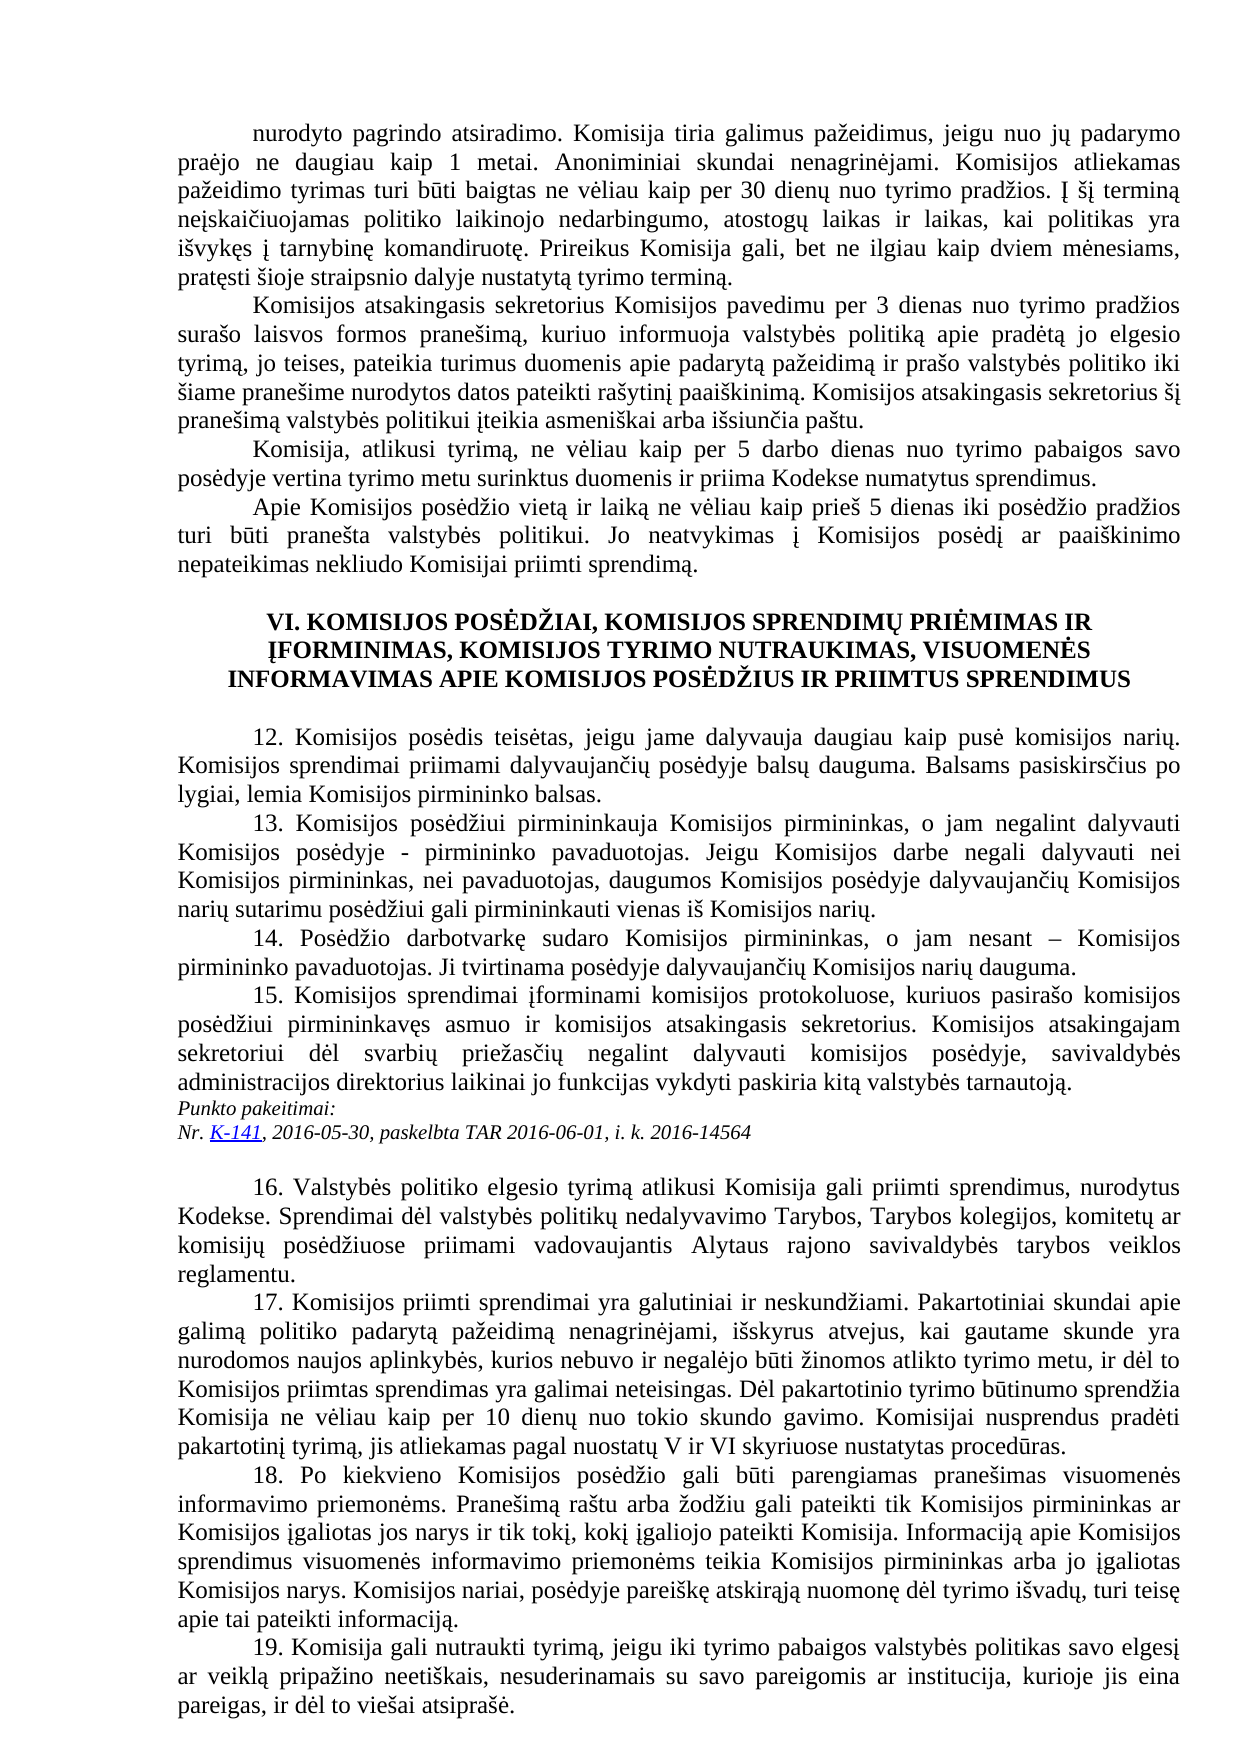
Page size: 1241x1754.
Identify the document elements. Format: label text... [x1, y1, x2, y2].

text 19. Komisija gali nutraukti tyrimą, jeigu iki tyrimo pabaigos valstybės politikas savo elgesį ar veiklą pripažino neetiškais, nesuderinamais su savo pareigomis ar institucija, kurioje jis eina pareigas, ir dėl to viešai atsiprašė. [177, 1632, 1181, 1719]
text Komisija, atlikusi tyrimą, ne vėliau kaip per 5 darbo dienas nuo tyrimo pabaigos savo posėdyje vertina tyrimo metu surinktus duomenis ir priima Kodekse numatytus sprendimus. [177, 434, 1181, 492]
text VI. KOMISIJOS POSĖDŽIAI, KOMISIJOS SPRENDIMŲ PRIĖMIMAS IR ĮFORMINIMAS, KOMISIJOS TYRIMO NUTRAUKIMAS, VISUOMENĖS INFORMAVIMAS APIE KOMISIJOS POSĖDŽIUS IR PRIIMTUS SPRENDIMUS [177, 607, 1181, 693]
text 15. Komisijos sprendimai įforminami komisijos protokoluose, kuriuos pasirašo komisijos posėdžiui pirmininkavęs asmuo ir komisijos atsakingasis sekretorius. Komisijos atsakingajam sekretoriui dėl svarbių priežasčių negalint dalyvauti komisijos posėdyje, savivaldybės administracijos direktorius laikinai jo funkcijas vykdyti paskiria kitą valstybės tarnautoją. [177, 981, 1181, 1096]
text Apie Komisijos posėdžio vietą ir laiką ne vėliau kaip prieš 5 dienas iki posėdžio pradžios turi būti pranešta valstybės politikui. Jo neatvykimas į Komisijos posėdį ar paaiškinimo nepateikimas nekliudo Komisijai priimti sprendimą. [177, 492, 1181, 578]
text 12. Komisijos posėdis teisėtas, jeigu jame dalyvauja daugiau kaip pusė komisijos narių. Komisijos sprendimai priimami dalyvaujančių posėdyje balsų dauguma. Balsams pasiskirsčius po lygiai, lemia Komisijos pirmininko balsas. [177, 722, 1181, 808]
text Komisijos atsakingasis sekretorius Komisijos pavedimu per 3 dienas nuo tyrimo pradžios surašo laisvos formos pranešimą, kuriuo informuoja valstybės politiką apie pradėtą jo elgesio tyrimą, jo teises, pateikia turimus duomenis apie padarytą pažeidimą ir prašo valstybės politiko iki šiame pranešime nurodytos datos pateikti rašytinį paaiškinimą. Komisijos atsakingasis sekretorius šį pranešimą valstybės politikui įteikia asmeniškai arba išsiunčia paštu. [177, 291, 1181, 434]
text 14. Posėdžio darbotvarkę sudaro Komisijos pirmininkas, o jam nesant – Komisijos pirmininko pavaduotojas. Ji tvirtinama posėdyje dalyvaujančių Komisijos narių dauguma. [177, 923, 1181, 981]
text nurodyto pagrindo atsiradimo. Komisija tiria galimus pažeidimus, jeigu nuo jų padarymo praėjo ne daugiau kaip 1 metai. Anoniminiai skundai nenagrinėjami. Komisijos atliekamas pažeidimo tyrimas turi būti baigtas ne vėliau kaip per 30 dienų nuo tyrimo pradžios. Į šį terminą neįskaičiuojamas politiko laikinojo nedarbingumo, atostogų laikas ir laikas, kai politikas yra išvykęs į tarnybinę komandiruotę. Prireikus Komisija gali, bet ne ilgiau kaip dviem mėnesiams, pratęsti šioje straipsnio dalyje nustatytą tyrimo terminą. [177, 118, 1181, 291]
text 17. Komisijos priimti sprendimai yra galutiniai ir neskundžiami. Pakartotiniai skundai apie galimą politiko padarytą pažeidimą nenagrinėjami, išskyrus atvejus, kai gautame skunde yra nurodomos naujos aplinkybės, kurios nebuvo ir negalėjo būti žinomos atlikto tyrimo metu, ir dėl to Komisijos priimtas sprendimas yra galimai neteisingas. Dėl pakartotinio tyrimo būtinumo sprendžia Komisija ne vėliau kaip per 10 dienų nuo tokio skundo gavimo. Komisijai nusprendus pradėti pakartotinį tyrimą, jis atliekamas pagal nuostatų V ir VI skyriuose nustatytas procedūras. [177, 1287, 1181, 1460]
text 18. Po kiekvieno Komisijos posėdžio gali būti parengiamas pranešimas visuomenės informavimo priemonėms. Pranešimą raštu arba žodžiu gali pateikti tik Komisijos pirmininkas ar Komisijos įgaliotas jos narys ir tik tokį, kokį įgaliojo pateikti Komisija. Informaciją apie Komisijos sprendimus visuomenės informavimo priemonėms teikia Komisijos pirmininkas arba jo įgaliotas Komisijos narys. Komisijos nariai, posėdyje pareiškę atskirąją nuomonę dėl tyrimo išvadų, turi teisę apie tai pateikti informaciją. [177, 1460, 1181, 1632]
text Punkto pakeitimai: [177, 1096, 1181, 1120]
text 16. Valstybės politiko elgesio tyrimą atlikusi Komisija gali priimti sprendimus, nurodytus Kodekse. Sprendimai dėl valstybės politikų nedalyvavimo Tarybos, Tarybos kolegijos, komitetų ar komisijų posėdžiuose priimami vadovaujantis Alytaus rajono savivaldybės tarybos veiklos reglamentu. [177, 1172, 1181, 1287]
text 13. Komisijos posėdžiui pirmininkauja Komisijos pirmininkas, o jam negalint dalyvauti Komisijos posėdyje - pirmininko pavaduotojas. Jeigu Komisijos darbe negali dalyvauti nei Komisijos pirmininkas, nei pavaduotojas, daugumos Komisijos posėdyje dalyvaujančių Komisijos narių sutarimu posėdžiui gali pirmininkauti vienas iš Komisijos narių. [177, 808, 1181, 923]
text Nr. K-141, 2016-05-30, paskelbta TAR 2016-06-01, i. k. 2016-14564 [177, 1120, 1181, 1144]
